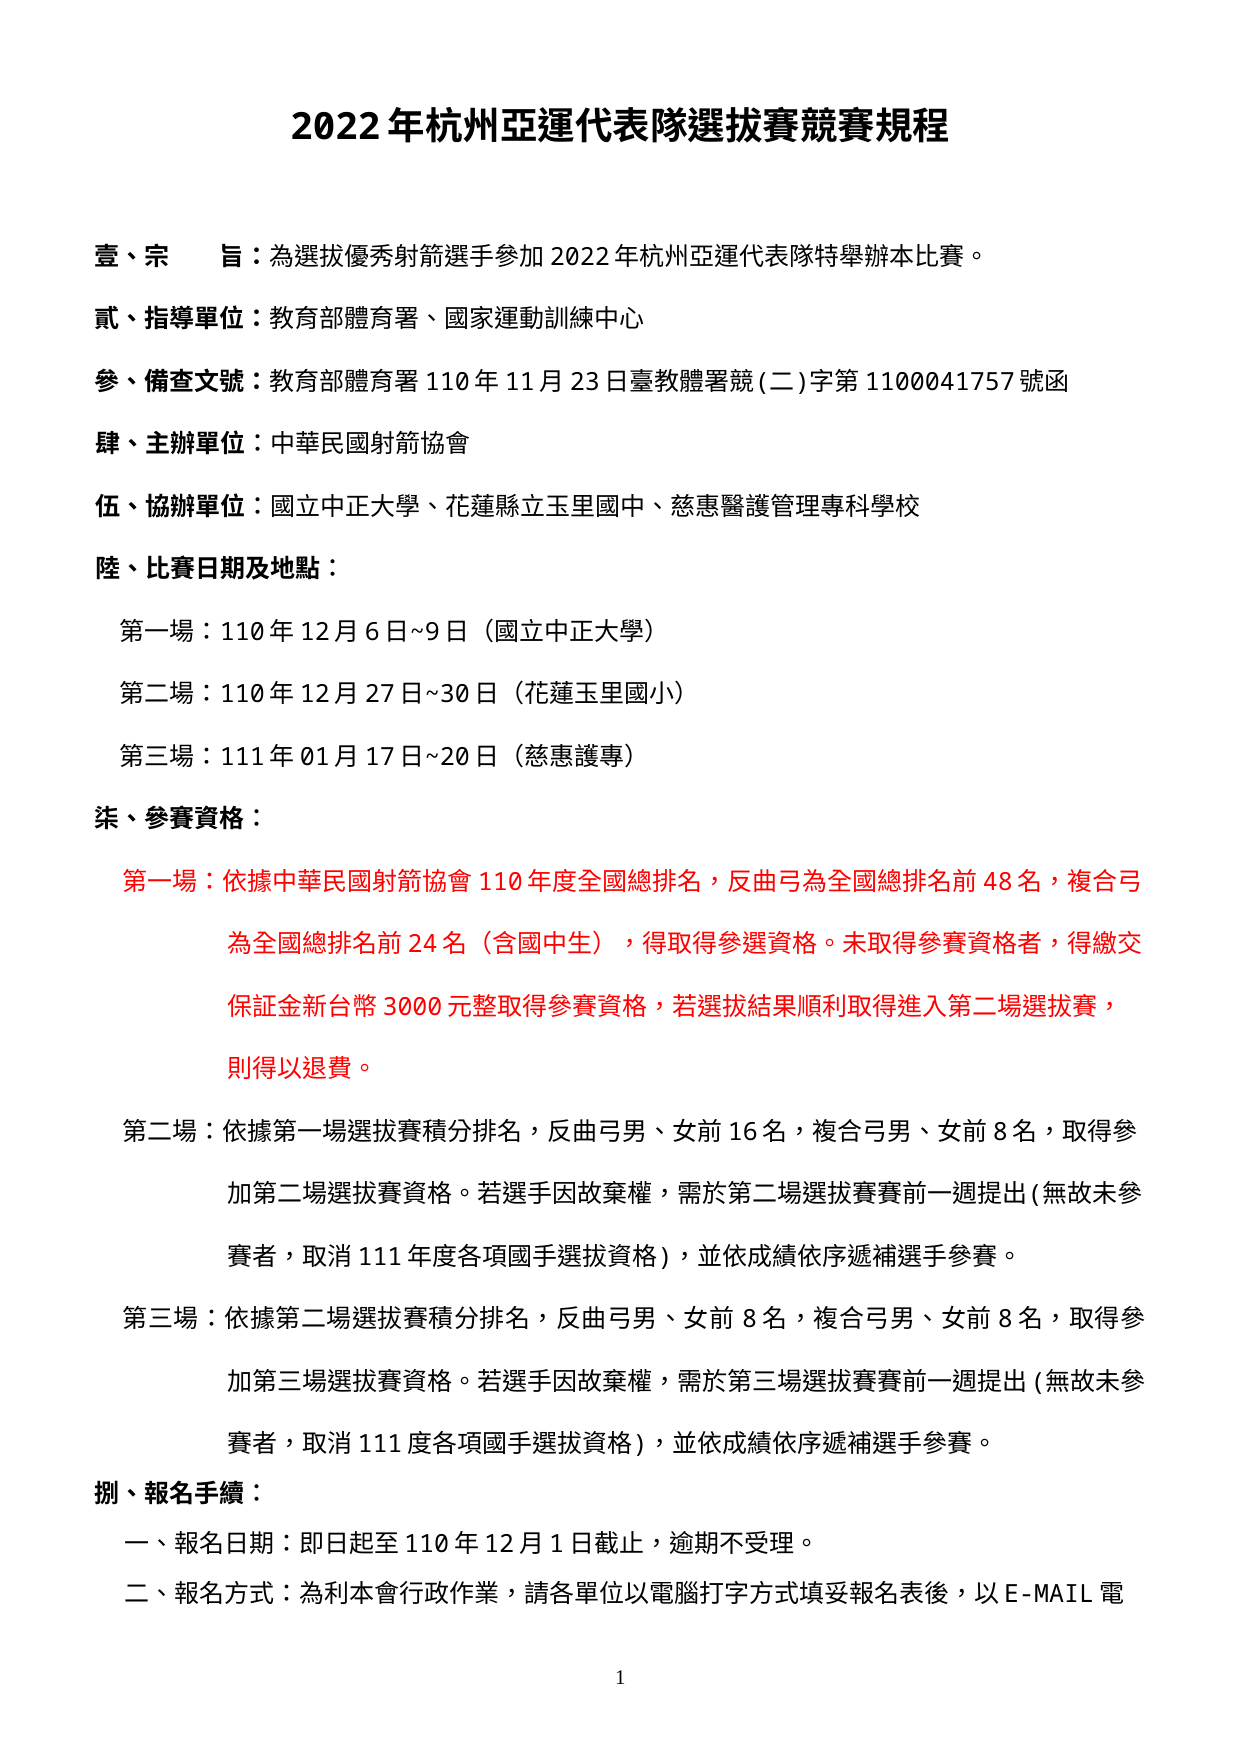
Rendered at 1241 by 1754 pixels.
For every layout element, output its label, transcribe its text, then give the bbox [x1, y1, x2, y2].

text 2022年杭州亞運代表隊選拔賽競賽規程 [94, 96, 1146, 150]
text 第二場：依據第一場選拔賽積分排名，反曲弓男、女前16名，複合弓男、女前8名，取得參加第二場選拔賽資格。若選手因故棄權，需於第二場選拔賽賽前一週提出(無故未參賽者，取消111年度各項國手選拔資格)，並依成績依序遞補選手參賽。 [123, 1088, 1146, 1275]
text 肆、主辦單位︰中華民國射箭協會 [95, 400, 1146, 463]
text 二、報名方式：為利本會行政作業，請各單位以電腦打字方式填妥報名表後，以E-MAIL電 [124, 1563, 1146, 1613]
text 一、報名日期：即日起至110年12月1日截止，逾期不受理。 [124, 1513, 1146, 1563]
text 第三場：111年01月17日~20日（慈惠護專） [119, 713, 1146, 775]
text 伍、協辦單位︰國立中正大學、花蓮縣立玉里國中、慈惠醫護管理專科學校 [95, 463, 1146, 525]
text 參、備查文號：教育部體育署110年11月23日臺教體署競(二)字第1100041757號函 [94, 338, 1146, 400]
text 第一場：依據中華民國射箭協會110年度全國總排名，反曲弓為全國總排名前48名，複合弓為全國總排名前24名（含國中生），得取得參選資格。未取得參賽資格者，得繳交保証金新台幣3000元整取得參賽資格，若選拔結果順利取得進入第二場選拔賽，則得以退費。 [123, 838, 1146, 1088]
text 貳、指導單位：教育部體育署、國家運動訓練中心 [94, 275, 1146, 338]
text 捌、報名手續︰ [94, 1463, 1146, 1513]
text 壹、宗 旨：為選拔優秀射箭選手參加2022年杭州亞運代表隊特舉辦本比賽。 [94, 213, 1146, 275]
text 陸、比賽日期及地點︰ [95, 525, 1146, 588]
text 柒、參賽資格︰ [94, 775, 1146, 838]
text 第三場：依據第二場選拔賽積分排名，反曲弓男、女前8名，複合弓男、女前8名，取得參加第三場選拔賽資格。若選手因故棄權，需於第三場選拔賽賽前一週提出(無故未參賽者，取消111度各項國手選拔資格)，並依成績依序遞補選手參賽。 [123, 1275, 1146, 1463]
text 第一場：110年12月6日~9日（國立中正大學） [119, 588, 1146, 650]
text 第二場：110年12月27日~30日（花蓮玉里國小） [119, 650, 1146, 713]
